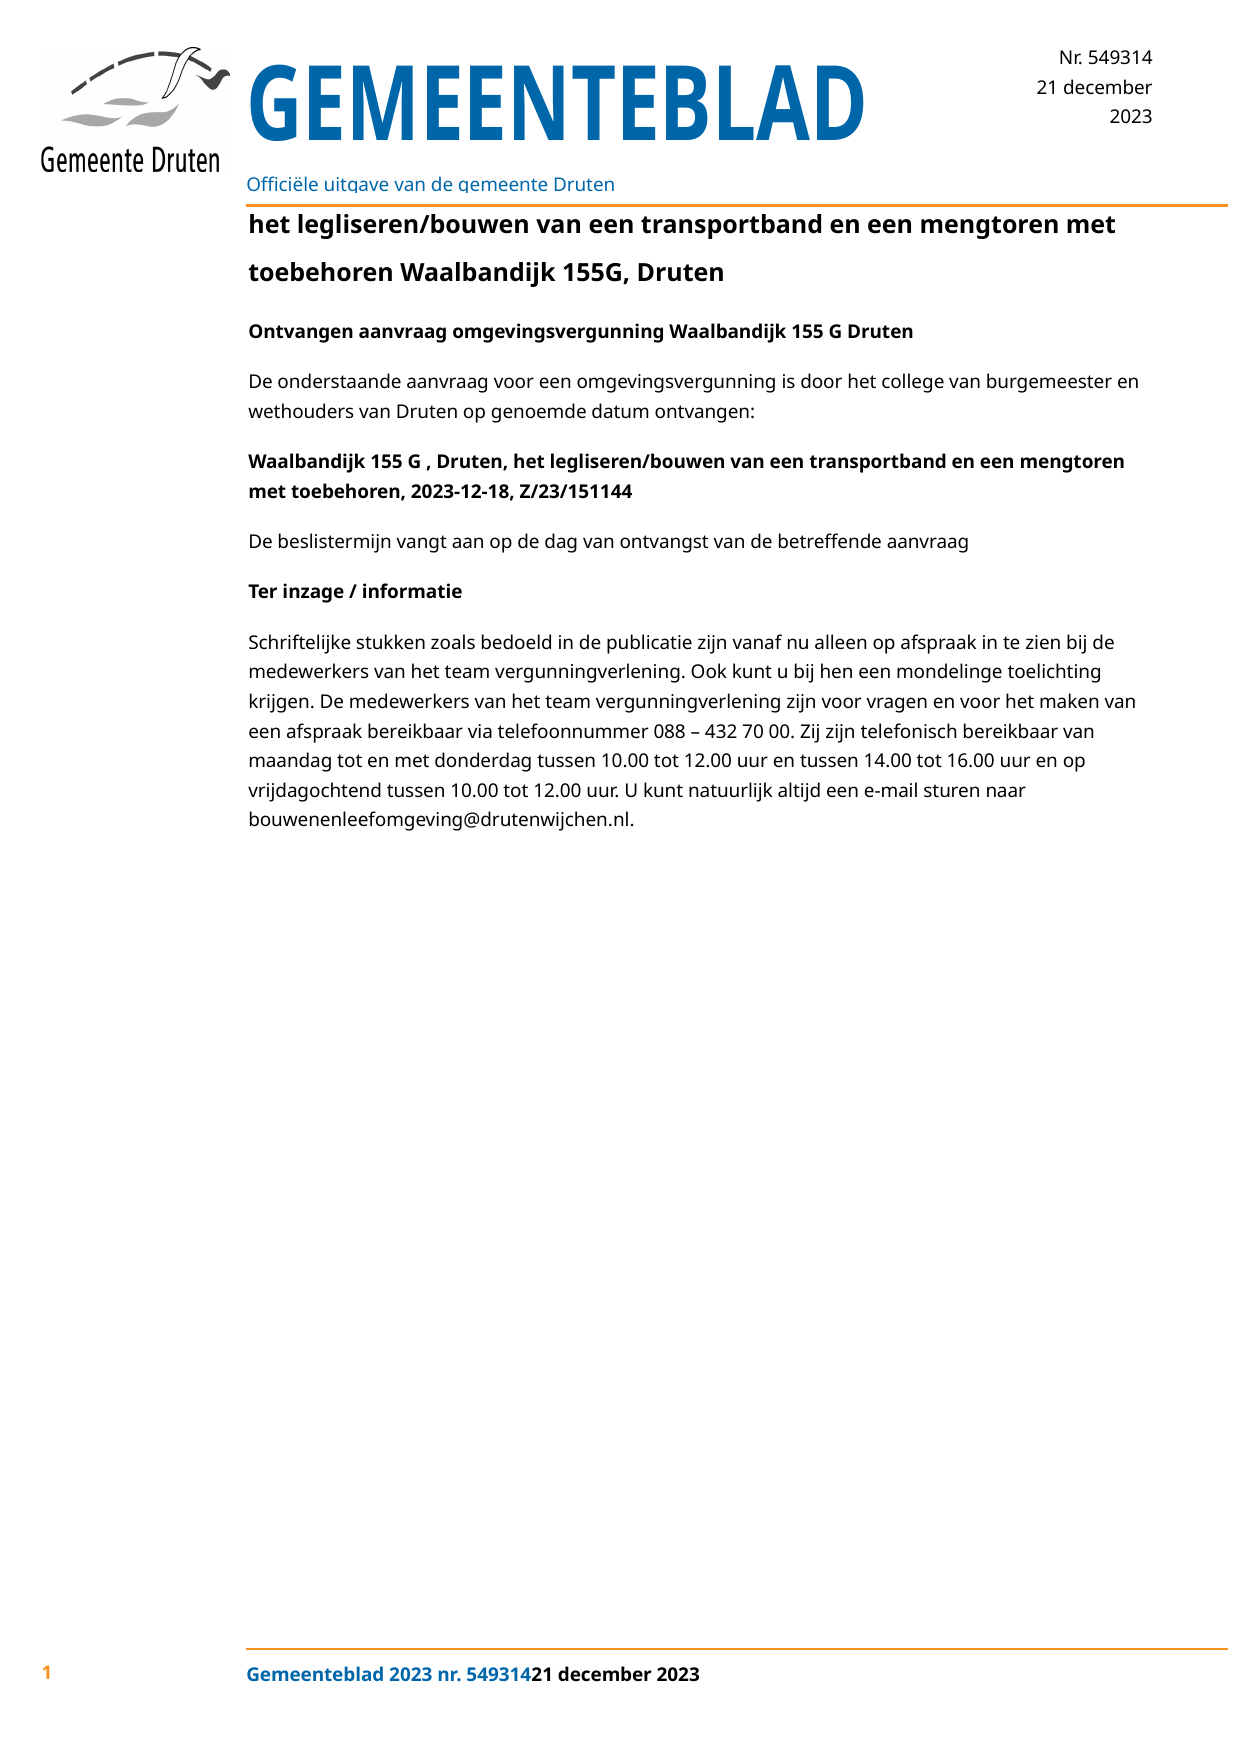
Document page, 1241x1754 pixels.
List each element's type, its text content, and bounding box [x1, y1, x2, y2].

text het legliseren/bouwen van een transportband en een mengtoren met toebehoren Waalbandijk 155G, Druten [248, 207, 1152, 288]
picture [41, 47, 231, 172]
text Schriftelijke stukken zoals bedoeld in de publicatie zijn vanaf nu alleen op afspraak in te zien bij de medewerkers van het team vergunningverlening. Ook kunt u bij hen een mondelinge toelichting krijgen. De medewerkers van het team vergunningverlening zijn voor vragen en voor het maken van een afspraak bereikbaar via telefoonnummer 088 – 432 70 00. Zij zijn telefonisch bereikbaar van maandag tot en met donderdag tussen 10.00 tot 12.00 uur en tussen 14.00 tot 16.00 uur en op vrijdagochtend tussen 10.00 tot 12.00 uur. U kunt natuurlijk altijd een e-mail sturen naar bouwenenleefomgeving@drutenwijchen.nl. [248, 629, 1152, 832]
text De beslistermijn vangt aan op de dag van ontvangst van de betreffende aanvraag [248, 528, 1152, 554]
text Ontvangen aanvraag omgevingsvergunning Waalbandijk 155 G Druten [248, 318, 1152, 344]
text Ter inzage / informatie [248, 579, 1152, 604]
text De onderstaande aanvraag voor een omgevingsvergunning is door het college van burgemeester en wethouders van Druten op genoemde datum ontvangen: [248, 368, 1152, 424]
text Waalbandijk 155 G , Druten, het legliseren/bouwen van een transportband en een mengtoren met toebehoren, 2023-12-18, Z/23/151144 [248, 448, 1152, 504]
